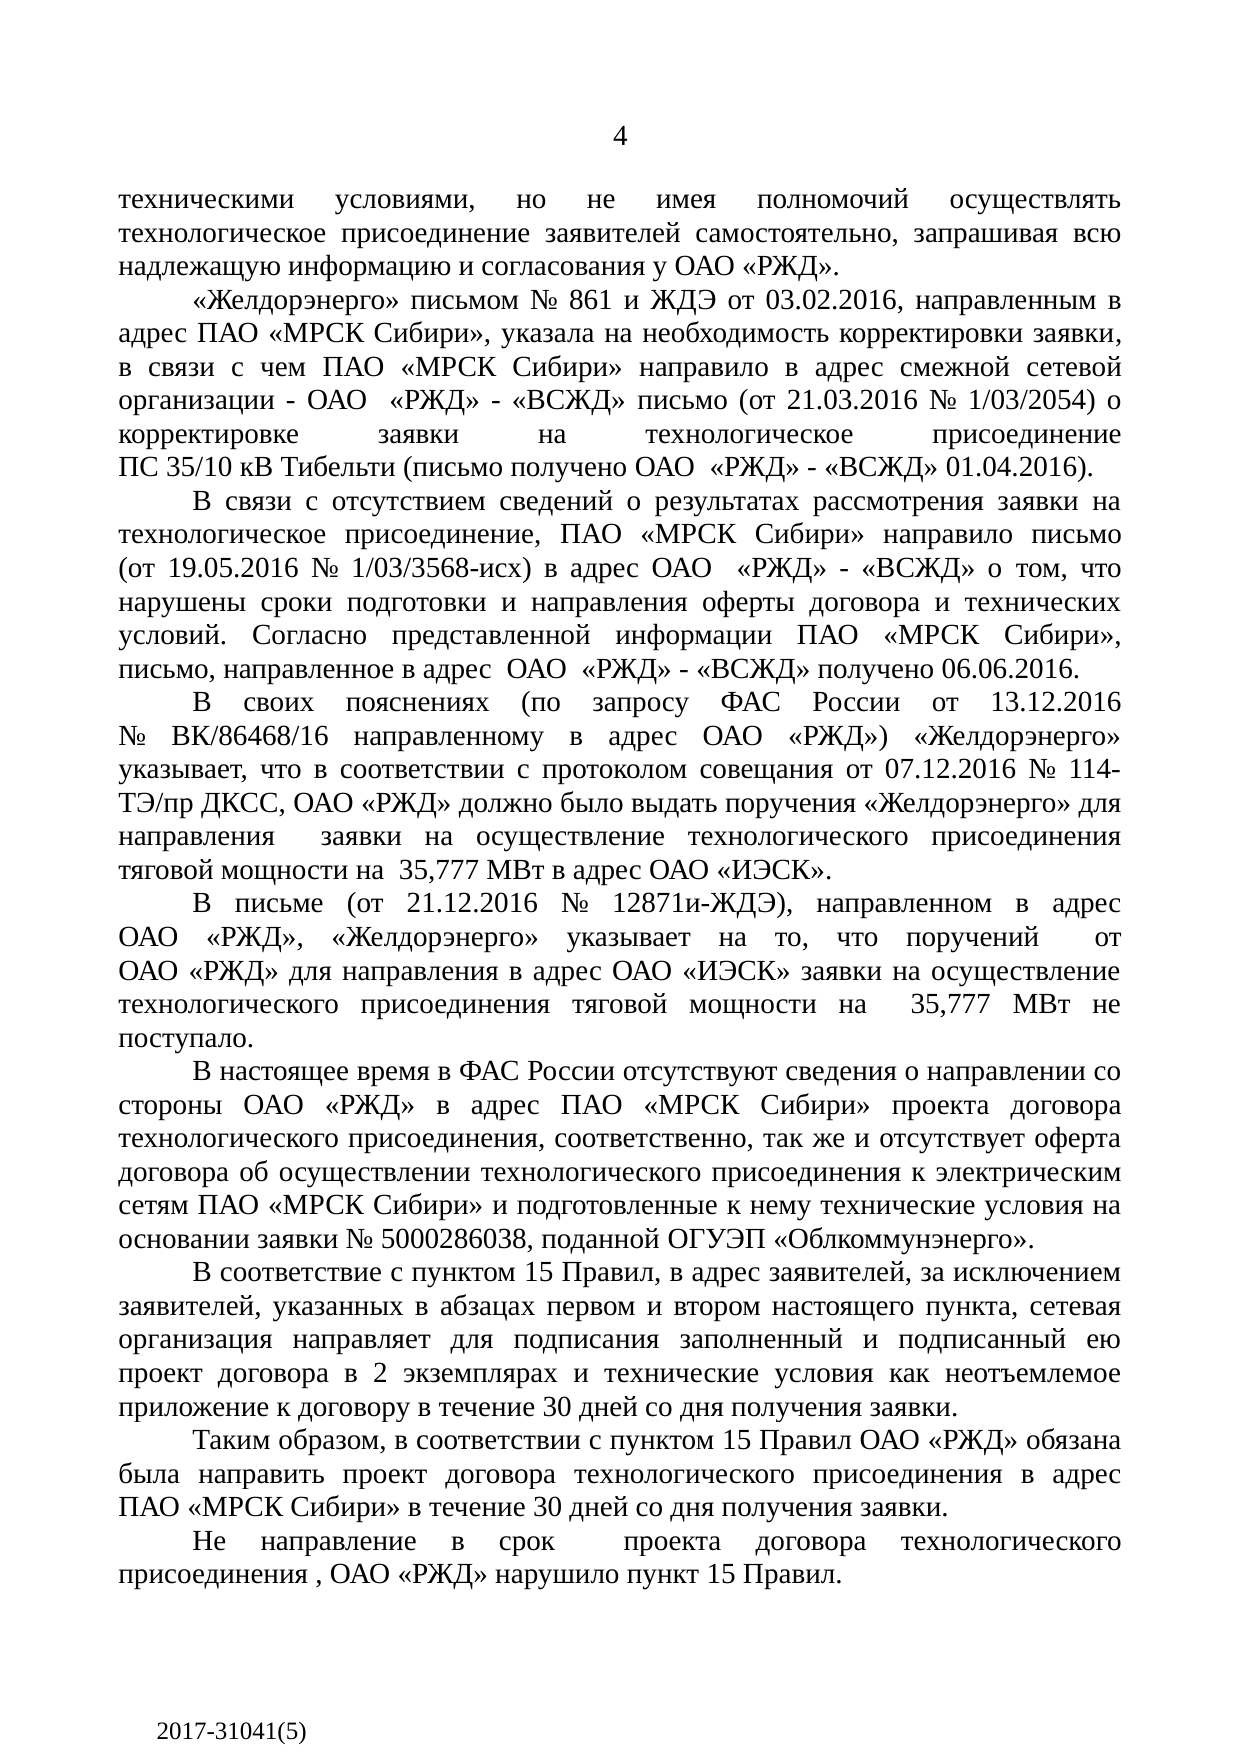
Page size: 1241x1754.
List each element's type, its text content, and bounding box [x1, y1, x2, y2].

text В письме (от 21.12.2016 № 12871и-ЖДЭ), направленном в адрес ОАО «РЖД», «Желдорэнерго» указывает на то, что поручений от ОАО «РЖД» для направления в адрес ОАО «ИЭСК» заявки на осуществление технологического присоединения тяговой мощности на 35,777 МВт не поступало. [118, 886, 1122, 1053]
text В связи с отсутствием сведений о результатах рассмотрения заявки на технологическое присоединение, ПАО «МРСК Сибири» направило письмо (от 19.05.2016 № 1/03/3568-исх) в адрес ОАО «РЖД» - «ВСЖД» о том, что нарушены сроки подготовки и направления оферты договора и технических условий. Согласно представленной информации ПАО «МРСК Сибири», письмо, направленное в адрес ОАО «РЖД» - «ВСЖД» получено 06.06.2016. [118, 483, 1122, 684]
text Таким образом, в соответствии с пунктом 15 Правил ОАО «РЖД» обязана была направить проект договора технологического присоединения в адрес ПАО «МРСК Сибири» в течение 30 дней со дня получения заявки. [118, 1422, 1122, 1523]
text Не направление в срок проекта договора технологического присоединения , ОАО «РЖД» нарушило пункт 15 Правил. [118, 1523, 1122, 1590]
text «Желдорэнерго» письмом № 861 и ЖДЭ от 03.02.2016, направленным в адрес ПАО «МРСК Сибири», указала на необходимость корректировки заявки, в связи с чем ПАО «МРСК Сибири» направило в адрес смежной сетевой организации - ОАО «РЖД» - «ВСЖД» письмо (от 21.03.2016 № 1/03/2054) о корректировке заявки на технологическое присоединение ПС 35/10 кВ Тибельти (письмо получено ОАО «РЖД» - «ВСЖД» 01.04.2016). [118, 282, 1122, 483]
text техническими условиями, но не имея полномочий осуществлять технологическое присоединение заявителей самостоятельно, запрашивая всю надлежащую информацию и согласования у ОАО «РЖД». [118, 181, 1122, 282]
text В настоящее время в ФАС России отсутствуют сведения о направлении со стороны ОАО «РЖД» в адрес ПАО «МРСК Сибири» проекта договора технологического присоединения, соответственно, так же и отсутствует оферта договора об осуществлении технологического присоединения к электрическим сетям ПАО «МРСК Сибири» и подготовленные к нему технические условия на основании заявки № 5000286038, поданной ОГУЭП «Облкоммунэнерго». [118, 1053, 1122, 1254]
text В своих пояснениях (по запросу ФАС России от 13.12.2016 № ВК/86468/16 направленному в адрес ОАО «РЖД») «Желдорэнерго» указывает, что в соответствии с протоколом совещания от 07.12.2016 № 114-ТЭ/пр ДКСС, ОАО «РЖД» должно было выдать поручения «Желдорэнерго» для направления заявки на осуществление технологического присоединения тяговой мощности на 35,777 МВт в адрес ОАО «ИЭСК». [118, 684, 1122, 886]
text В соответствие с пунктом 15 Правил, в адрес заявителей, за исключением заявителей, указанных в абзацах первом и втором настоящего пункта, сетевая организация направляет для подписания заполненный и подписанный ею проект договора в 2 экземплярах и технические условия как неотъемлемое приложение к договору в течение 30 дней со дня получения заявки. [118, 1254, 1122, 1422]
